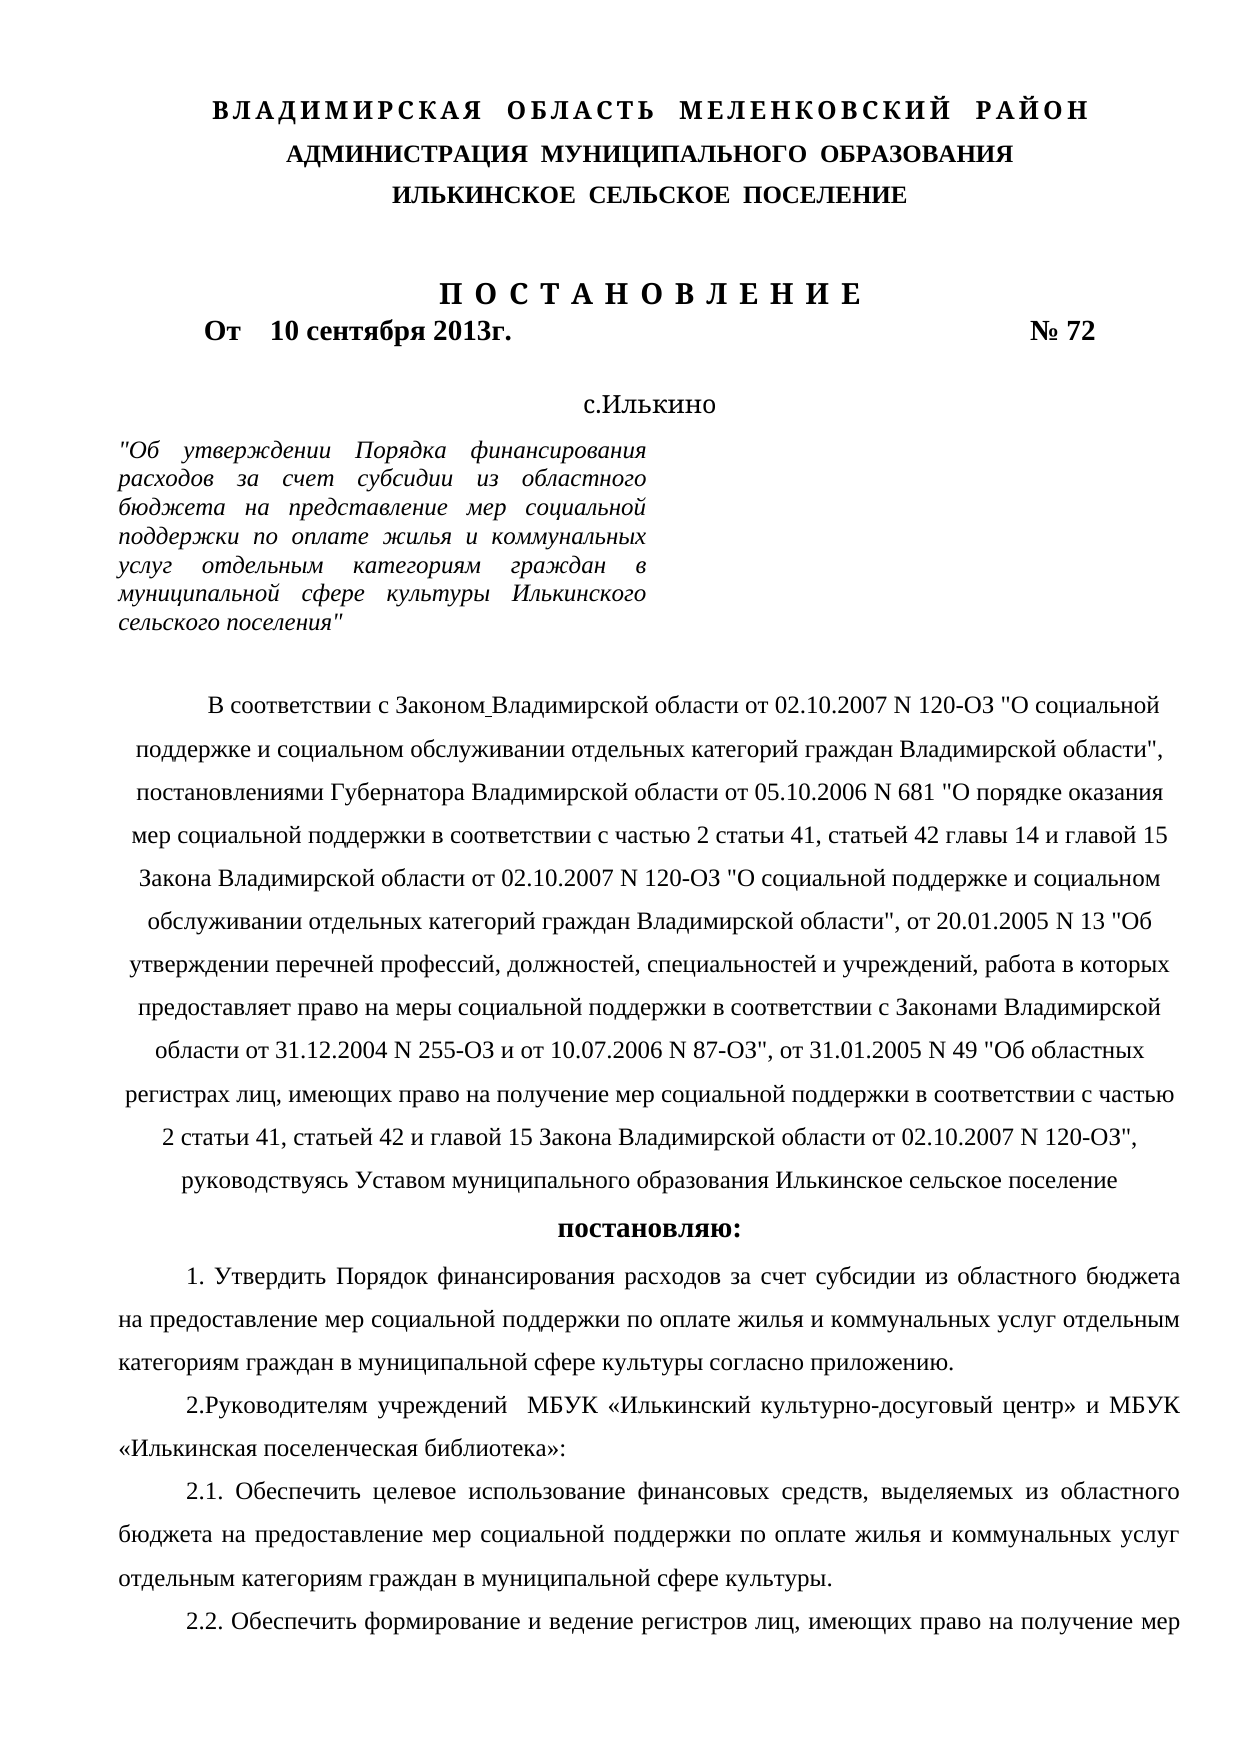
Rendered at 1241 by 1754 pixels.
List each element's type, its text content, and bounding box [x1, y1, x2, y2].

text В соответствии с Законом Владимирской области от 02.10.2007 N 120-ОЗ "О социальной поддержке и социальном обслуживании отдельных категорий граждан Владимирской области", постановлениями Губернатора Владимирской области от 05.10.2006 N 681 "О порядке оказания мер социальной поддержки в соответствии с частью 2 статьи 41, статьей 42 главы 14 и главой 15 Закона Владимирской области от 02.10.2007 N 120-ОЗ "О социальной поддержке и социальном обслуживании отдельных категорий граждан Владимирской области", от 20.01.2005 N 13 "Об утверждении перечней профессий, должностей, специальностей и учреждений, работа в которых предоставляет право на меры социальной поддержки в соответствии с Законами Владимирской области от 31.12.2004 N 255-ОЗ и от 10.07.2006 N 87-ОЗ", от 31.01.2005 N 49 "Об областных регистрах лиц, имеющих право на получение мер социальной поддержки в соответствии с частью 2 статьи 41, статьей 42 и главой 15 Закона Владимирской области от 02.10.2007 N 120-ОЗ", руководствуясь Уставом муниципального образования Илькинское сельское поселение постановляю: [118, 691, 1181, 1244]
text 2.1. Обеспечить целевое использование финансовых средств, выделяемых из областного бюджета на предоставление мер социальной поддержки по оплате жилья и коммунальных услуг отдельным категориям граждан в муниципальной сфере культуры. [118, 1476, 1181, 1591]
table_header [118, 44, 1181, 92]
text 2.Руководителям учреждений МБУК «Илькинский культурно-досуговый центр» и МБУК «Илькинская поселенческая библиотека»: [118, 1390, 1181, 1462]
table_cell ВЛАДИМИРСКАЯ ОБЛАСТЬ МЕЛЕНКОВСКИЙ РАЙОН АДМИНИСТРАЦИЯ МУНИЦИПАЛЬНОГО ОБРАЗОВАНИЯ ИЛЬКИНСКОЕ СЕЛЬСКОЕ ПОСЕЛЕНИЕ П О С Т А Н О В Л Е Н И Е от 07.08.2013 года №83 [118, 92, 1181, 210]
table_cell П О С Т А Н О В Л Е Н И Е [118, 210, 1181, 313]
table_cell с.Илькино [118, 372, 1181, 435]
table_cell "Об утверждении Порядка финансирования расходов за счет субсидии из областного бюджета на представление мер социальной поддержки по оплате жилья и коммунальных услуг отдельным категориям граждан в муниципальной сфере культуры Илькинского сельского поселения" [118, 435, 649, 657]
table_cell [649, 435, 1181, 657]
text 1. Утвердить Порядок финансирования расходов за счет субсидии из областного бюджета на предоставление мер социальной поддержки по оплате жилья и коммунальных услуг отдельным категориям граждан в муниципальной сфере культуры согласно приложению. [118, 1261, 1181, 1376]
table_cell От 10 сентября 2013г. № 72 [118, 313, 1181, 372]
text 2.2. Обеспечить формирование и ведение регистров лиц, имеющих право на получение мер [118, 1606, 1181, 1634]
